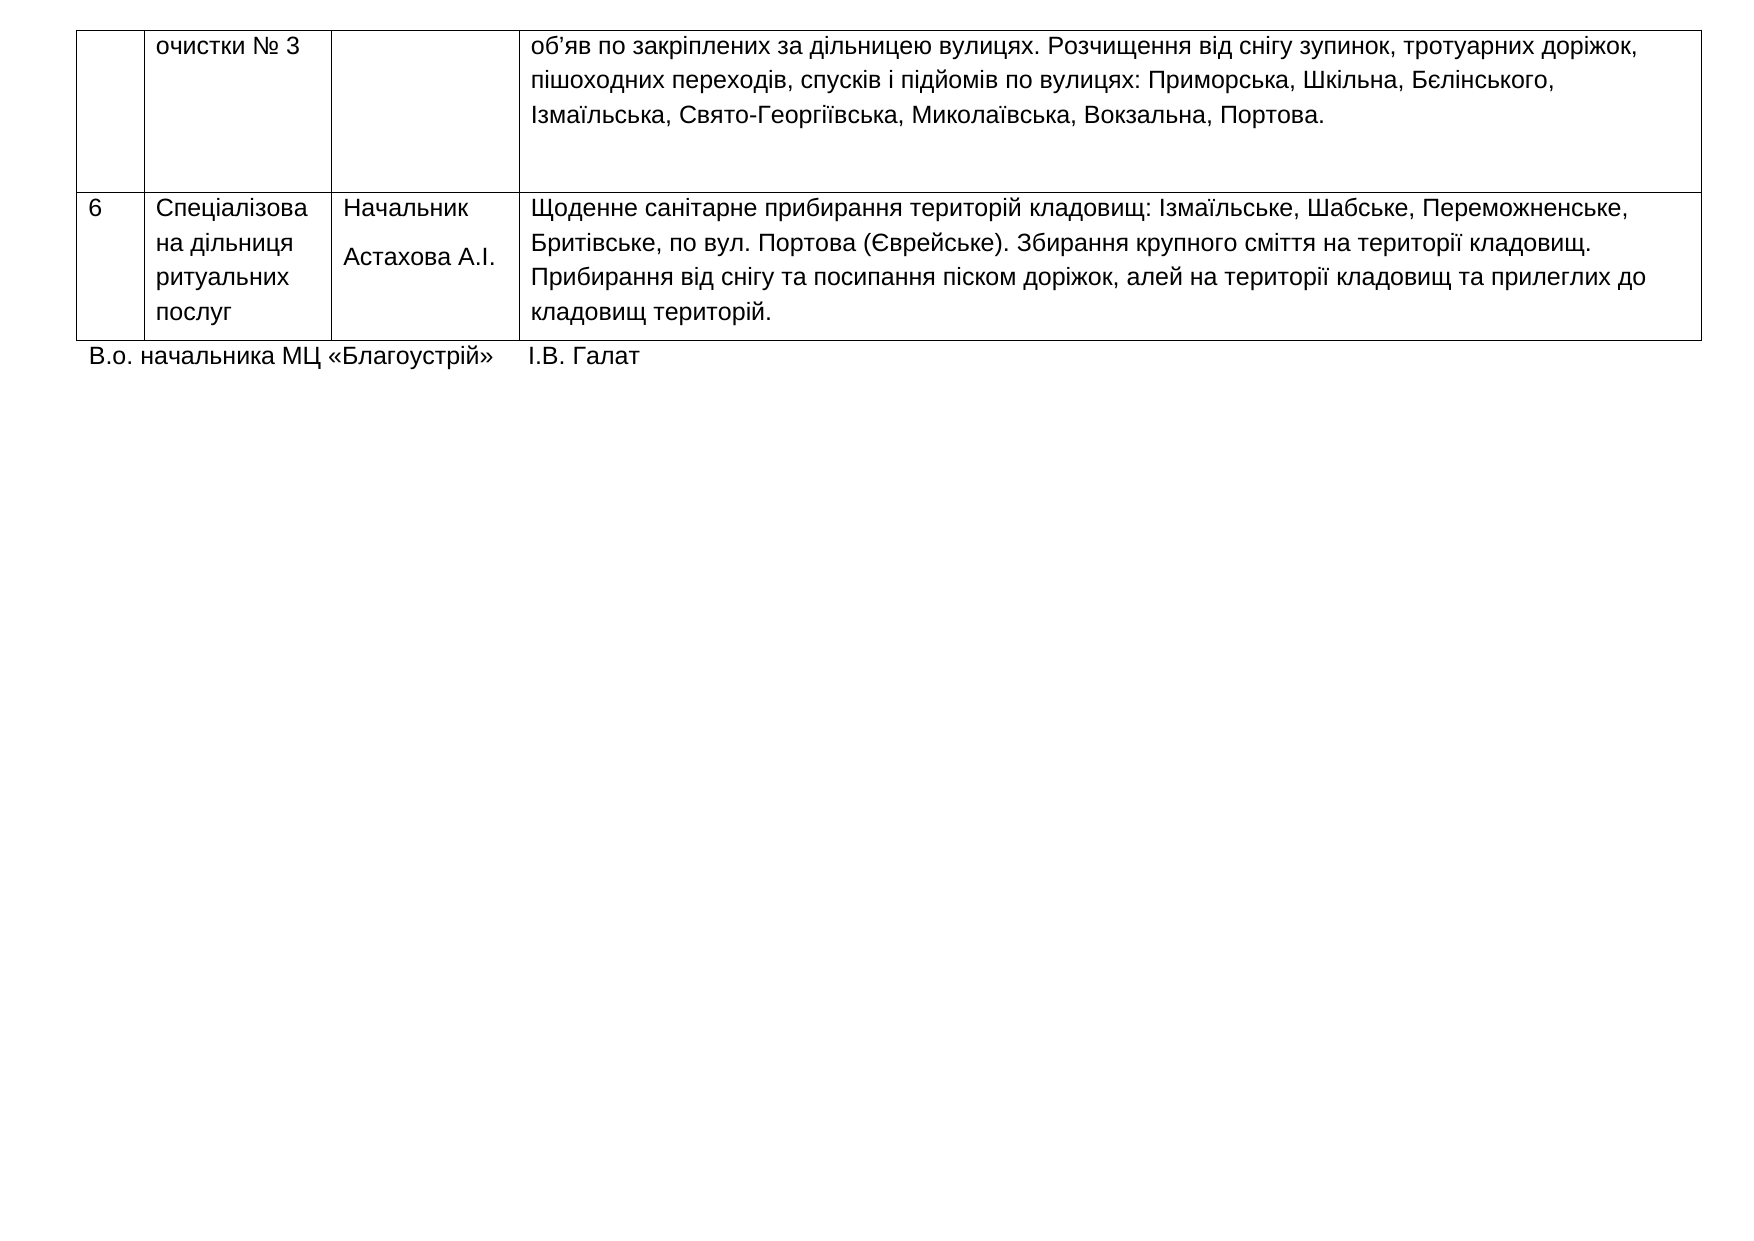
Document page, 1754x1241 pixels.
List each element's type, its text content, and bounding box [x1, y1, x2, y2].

table_cell Щоденне санітарне прибирання територій кладовищ: Ізмаїльське, Шабське, Переможненське, Бритівське, по вул. Портова (Єврейське). Збирання крупного сміття на території кладовищ. Прибирання від снігу та посипання піском доріжок, алей на території кладовищ та прилеглих до кладовищ територій. [520, 193, 1701, 340]
table_cell 6 [77, 193, 144, 340]
table_cell Спеціалізована дільниця ритуальних послуг [145, 193, 331, 340]
table_cell [77, 31, 144, 192]
table_cell Начальник Астахова А.І. [332, 193, 519, 340]
table_cell очистки № 3 [145, 31, 331, 192]
text В.о. начальника МЦ «Благоустрій» І.В. Галат [89, 341, 1695, 369]
table_cell [332, 31, 519, 192]
table_cell об’яв по закріплених за дільницею вулицях. Розчищення від снігу зупинок, тротуарних доріжок, пішоходних переходів, спусків і підйомів по вулицях: Приморська, Шкільна, Бєлінського, Ізмаїльська, Свято-Георгіївська, Миколаївська, Вокзальна, Портова. [520, 31, 1701, 192]
